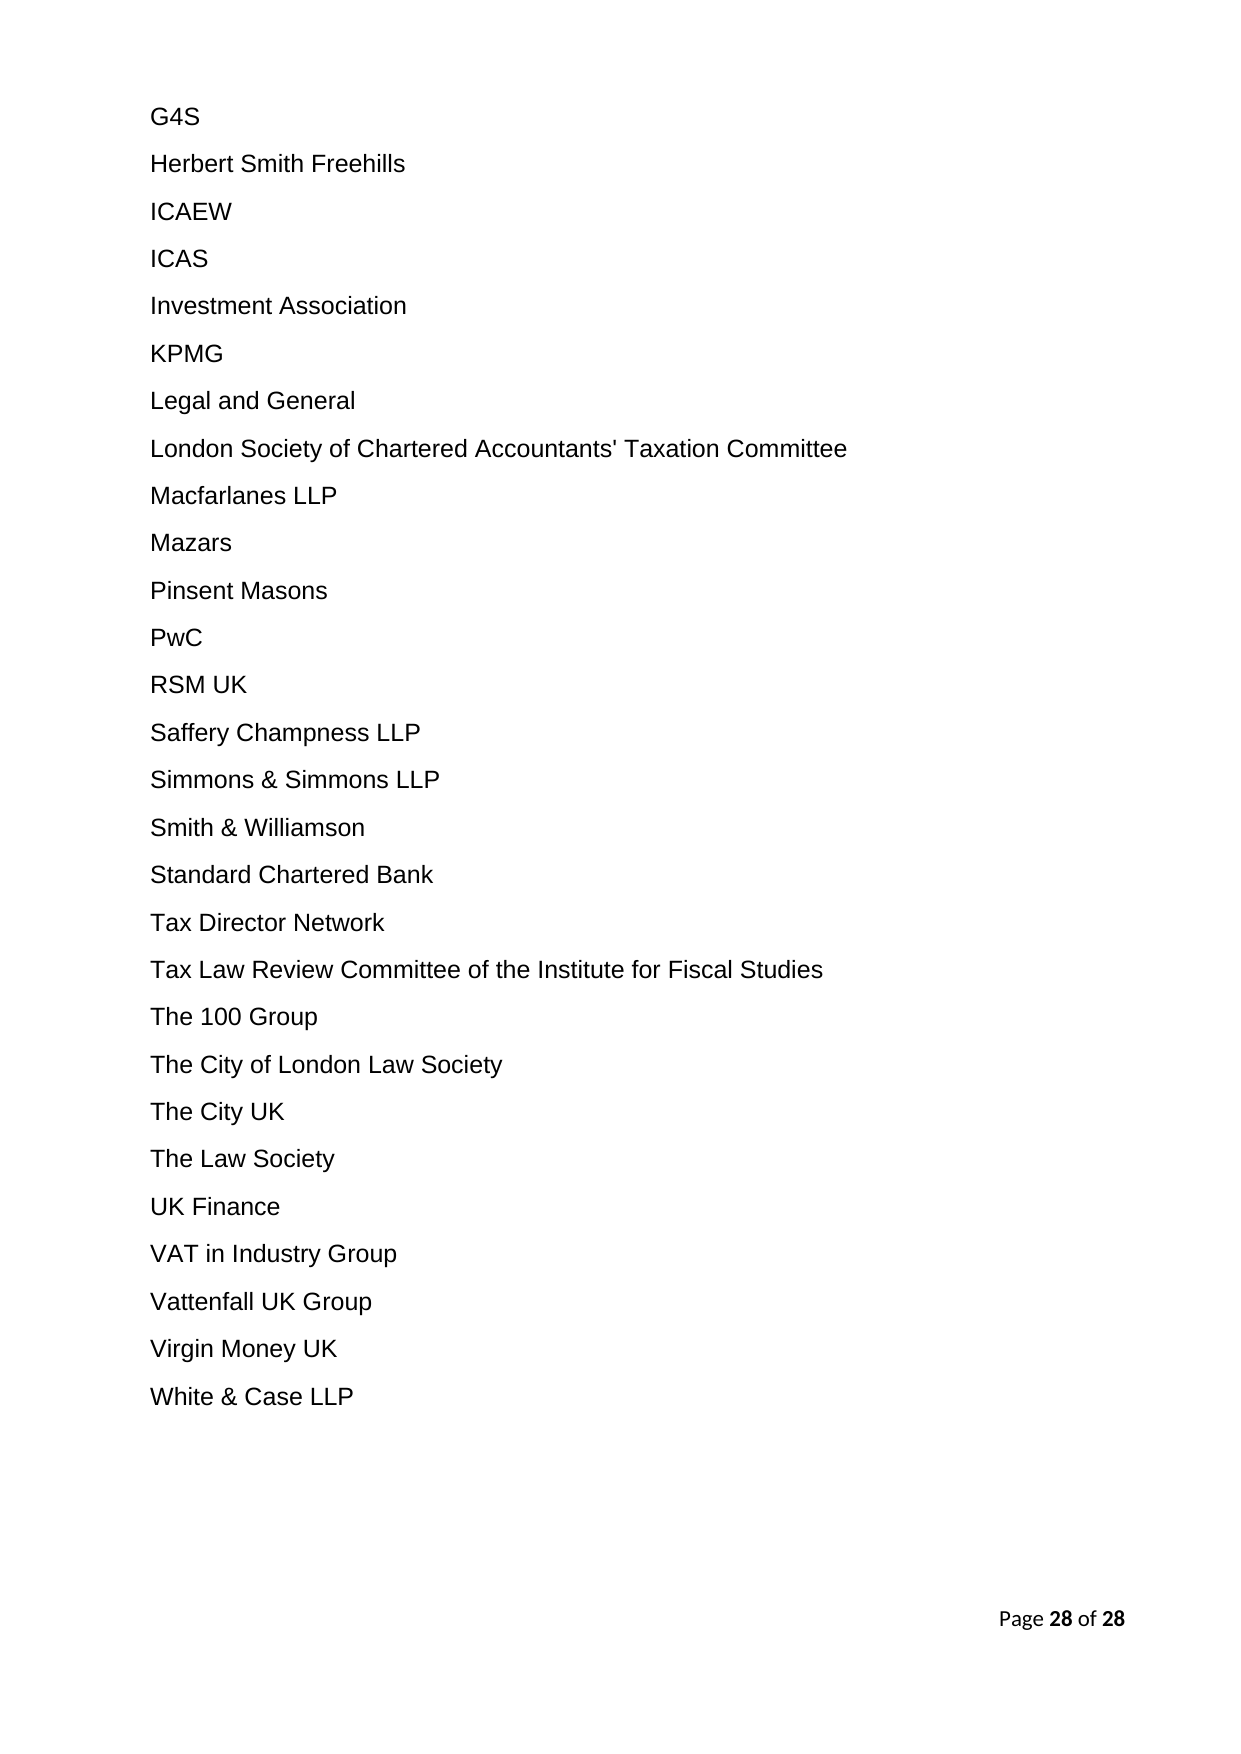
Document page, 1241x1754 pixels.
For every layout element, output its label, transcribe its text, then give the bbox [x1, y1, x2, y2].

text Smith & Williamson [150, 813, 1125, 841]
text ICAS [150, 244, 1125, 273]
text PwC [150, 623, 1125, 652]
text G4S [150, 102, 1125, 131]
text Mazars [150, 528, 1125, 557]
text The City UK [150, 1097, 1125, 1126]
text Investment Association [150, 291, 1125, 320]
text Virgin Money UK [150, 1334, 1125, 1363]
text London Society of Chartered Accountants' Taxation Committee [150, 433, 1125, 462]
text Saffery Champness LLP [150, 718, 1125, 747]
text Tax Director Network [150, 907, 1125, 936]
text Herbert Smith Freehills [150, 149, 1125, 178]
text The 100 Group [150, 1002, 1125, 1031]
text VAT in Industry Group [150, 1239, 1125, 1268]
text The Law Society [150, 1144, 1125, 1173]
text KPMG [150, 339, 1125, 367]
text Tax Law Review Committee of the Institute for Fiscal Studies [150, 955, 1125, 984]
text RSM UK [150, 671, 1125, 699]
text Vattenfall UK Group [150, 1287, 1125, 1315]
text Simmons & Simmons LLP [150, 765, 1125, 794]
text Legal and General [150, 386, 1125, 415]
text UK Finance [150, 1192, 1125, 1221]
text The City of London Law Society [150, 1050, 1125, 1078]
text Macfarlanes LLP [150, 481, 1125, 510]
text Pinsent Masons [150, 576, 1125, 604]
text White & Case LLP [150, 1381, 1125, 1410]
text Standard Chartered Bank [150, 860, 1125, 889]
text ICAEW [150, 197, 1125, 225]
